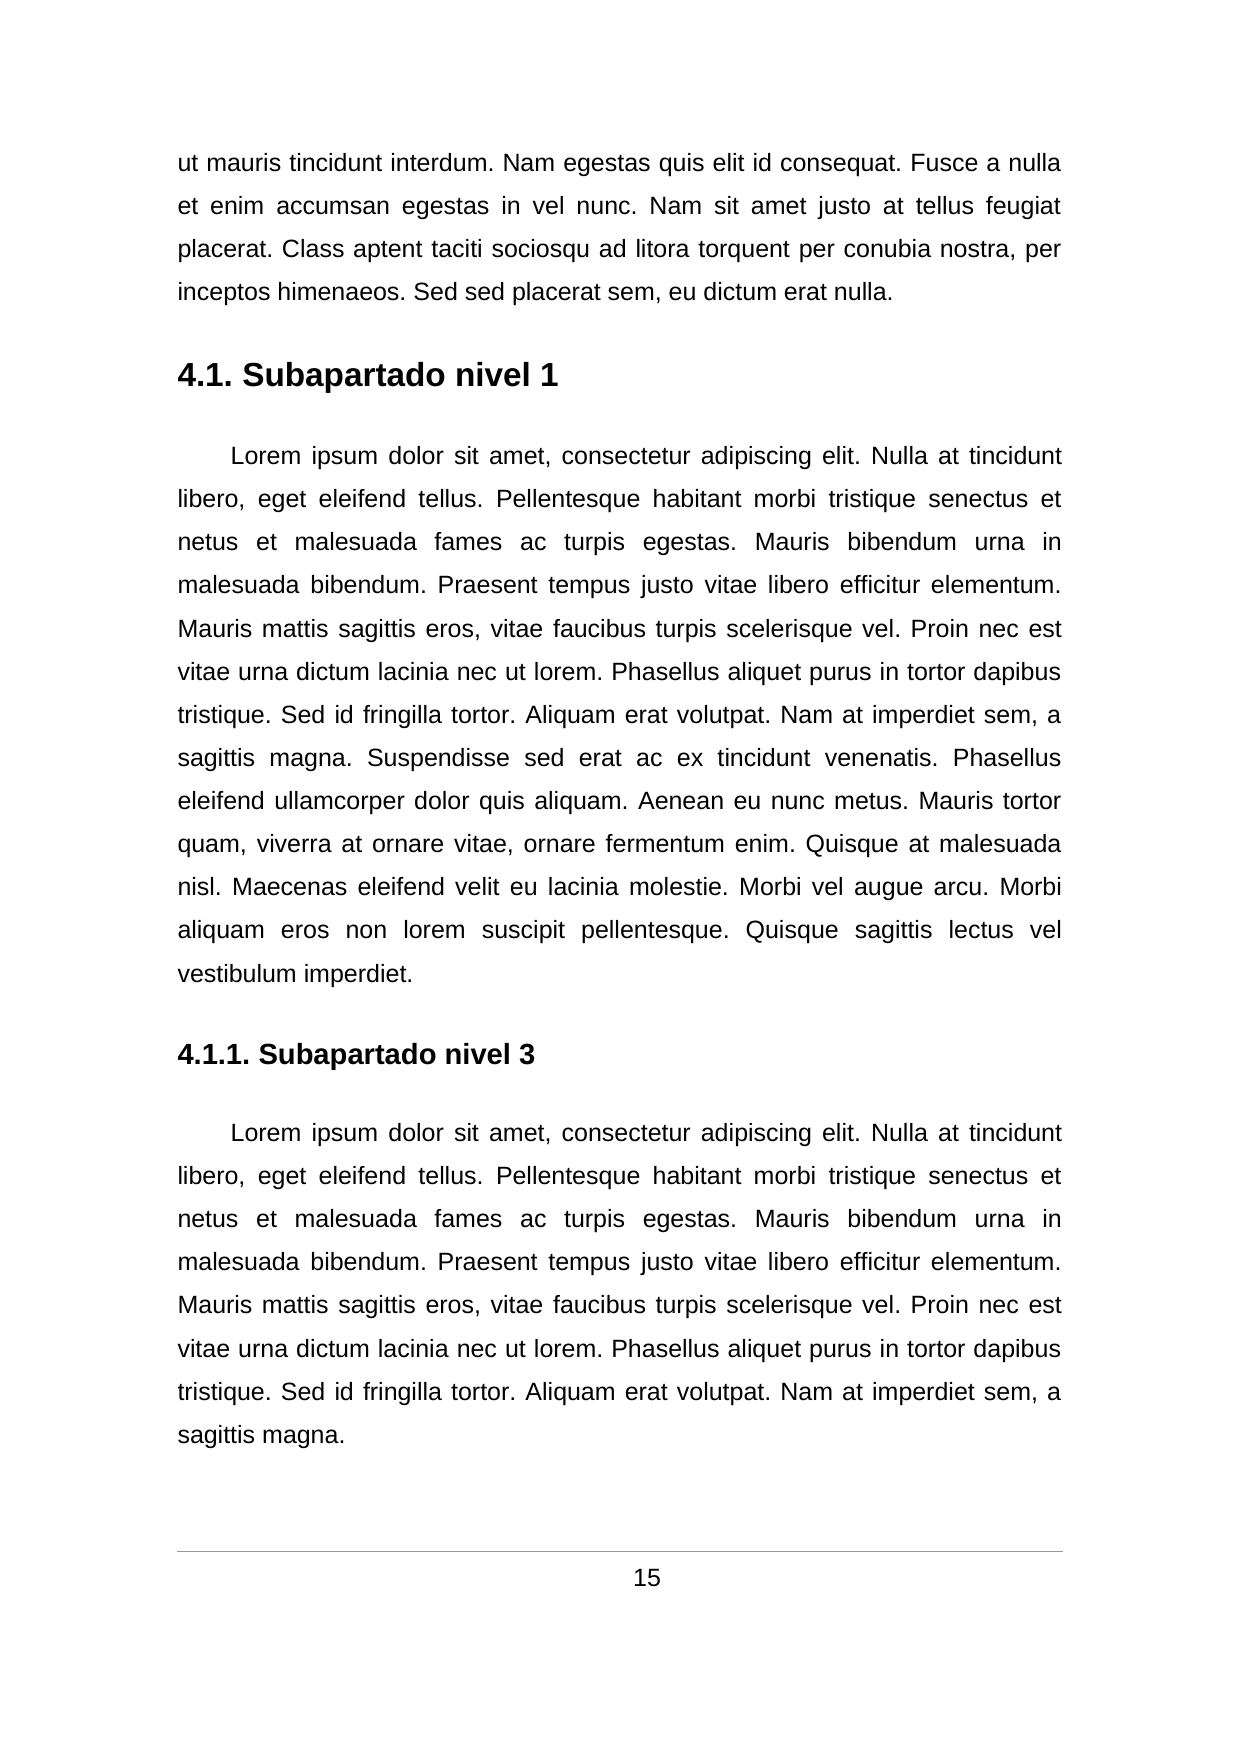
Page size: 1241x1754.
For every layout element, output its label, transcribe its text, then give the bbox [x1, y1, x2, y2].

subtitle Subapartado nivel 1 [177, 356, 1063, 394]
text ut mauris tincidunt interdum. Nam egestas quis elit id consequat. Fusce a nulla et enim accumsan egestas in vel nunc. Nam sit amet justo at tellus feugiat placerat. Class aptent taciti sociosqu ad litora torquent per conubia nostra, per inceptos himenaeos. Sed sed placerat sem, eu dictum erat nulla. [177, 148, 1063, 306]
text Lorem ipsum dolor sit amet, consectetur adipiscing elit. Nulla at tincidunt libero, eget eleifend tellus. Pellentesque habitant morbi tristique senectus et netus et malesuada fames ac turpis egestas. Mauris bibendum urna in malesuada bibendum. Praesent tempus justo vitae libero efficitur elementum. Mauris mattis sagittis eros, vitae faucibus turpis scelerisque vel. Proin nec est vitae urna dictum lacinia nec ut lorem. Phasellus aliquet purus in tortor dapibus tristique. Sed id fringilla tortor. Aliquam erat volutpat. Nam at imperdiet sem, a sagittis magna. [177, 1118, 1063, 1448]
text Lorem ipsum dolor sit amet, consectetur adipiscing elit. Nulla at tincidunt libero, eget eleifend tellus. Pellentesque habitant morbi tristique senectus et netus et malesuada fames ac turpis egestas. Mauris bibendum urna in malesuada bibendum. Praesent tempus justo vitae libero efficitur elementum. Mauris mattis sagittis eros, vitae faucibus turpis scelerisque vel. Proin nec est vitae urna dictum lacinia nec ut lorem. Phasellus aliquet purus in tortor dapibus tristique. Sed id fringilla tortor. Aliquam erat volutpat. Nam at imperdiet sem, a sagittis magna. Suspendisse sed erat ac ex tincidunt venenatis. Phasellus eleifend ullamcorper dolor quis aliquam. Aenean eu nunc metus. Mauris tortor quam, viverra at ornare vitae, ornare fermentum enim. Quisque at malesuada nisl. Maecenas eleifend velit eu lacinia molestie. Morbi vel augue arcu. Morbi aliquam eros non lorem suscipit pellentesque. Quisque sagittis lectus vel vestibulum imperdiet. [177, 441, 1063, 987]
subtitle Subapartado nivel 3 [177, 1037, 1063, 1071]
